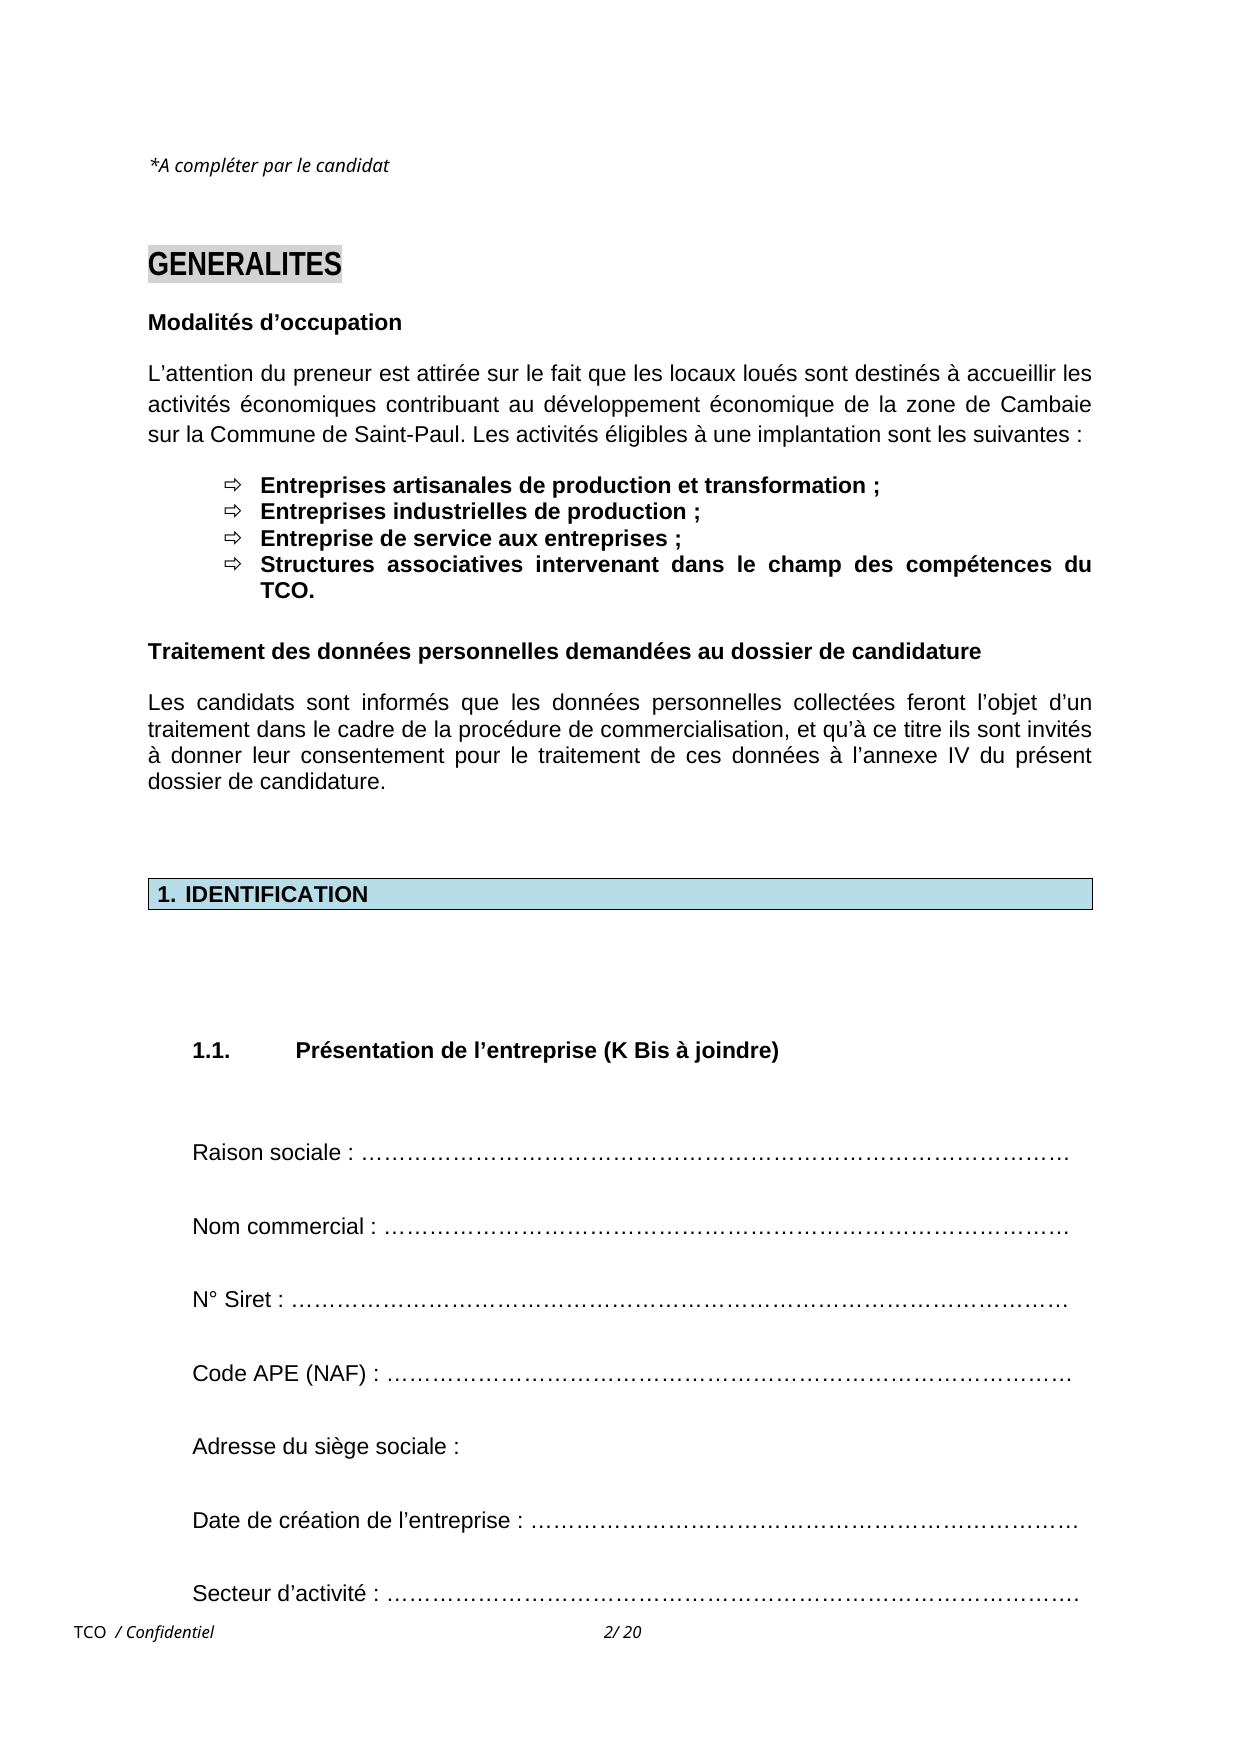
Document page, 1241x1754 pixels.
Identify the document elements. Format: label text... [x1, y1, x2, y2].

list *A compléter par le candidat [149, 152, 1093, 177]
list IDENTIFICATION [149, 879, 1092, 909]
list N° Siret : ………………………………………………………………………………………… [192, 1286, 1093, 1313]
text GENERALITES [148, 244, 1093, 283]
list Raison sociale : ………………………………………………………………………………… [192, 1139, 1093, 1166]
list Présentation de l’entreprise (K Bis à joindre) [192, 1037, 1093, 1063]
list Entreprises artisanales de production et transformation ; [223, 472, 1093, 498]
text L’attention du preneur est attirée sur le fait que les locaux loués sont destinés à accueillir les activités économiques contribuant au développement économique de la zone de Cambaie sur la Commune de Saint-Paul. Les activités éligibles à une implantation sont les suivantes : [148, 360, 1093, 447]
list Structures associatives intervenant dans le champ des compétences du TCO. [223, 551, 1093, 604]
list Secteur d’activité : ………………………………………………………………………………. [192, 1580, 1093, 1607]
text Les candidats sont informés que les données personnelles collectées feront l’objet d’un traitement dans le cadre de la procédure de commercialisation, et qu’à ce titre ils sont invités à donner leur consentement pour le traitement de ces données à l’annexe IV du présent dossier de candidature. [148, 689, 1093, 795]
list Nom commercial : ……………………………………………………………………………… [192, 1213, 1093, 1239]
list Entreprises industrielles de production ; [223, 498, 1093, 524]
list Adresse du siège sociale : [192, 1433, 1093, 1460]
list Date de création de l’entreprise : ……………………………………………………………… [192, 1507, 1093, 1533]
list Code APE (NAF) : ……………………………………………………………………………… [192, 1360, 1093, 1386]
list Entreprise de service aux entreprises ; [223, 524, 1093, 551]
text Modalités d’occupation [148, 309, 1093, 336]
text Traitement des données personnelles demandées au dossier de candidature [148, 638, 1093, 664]
